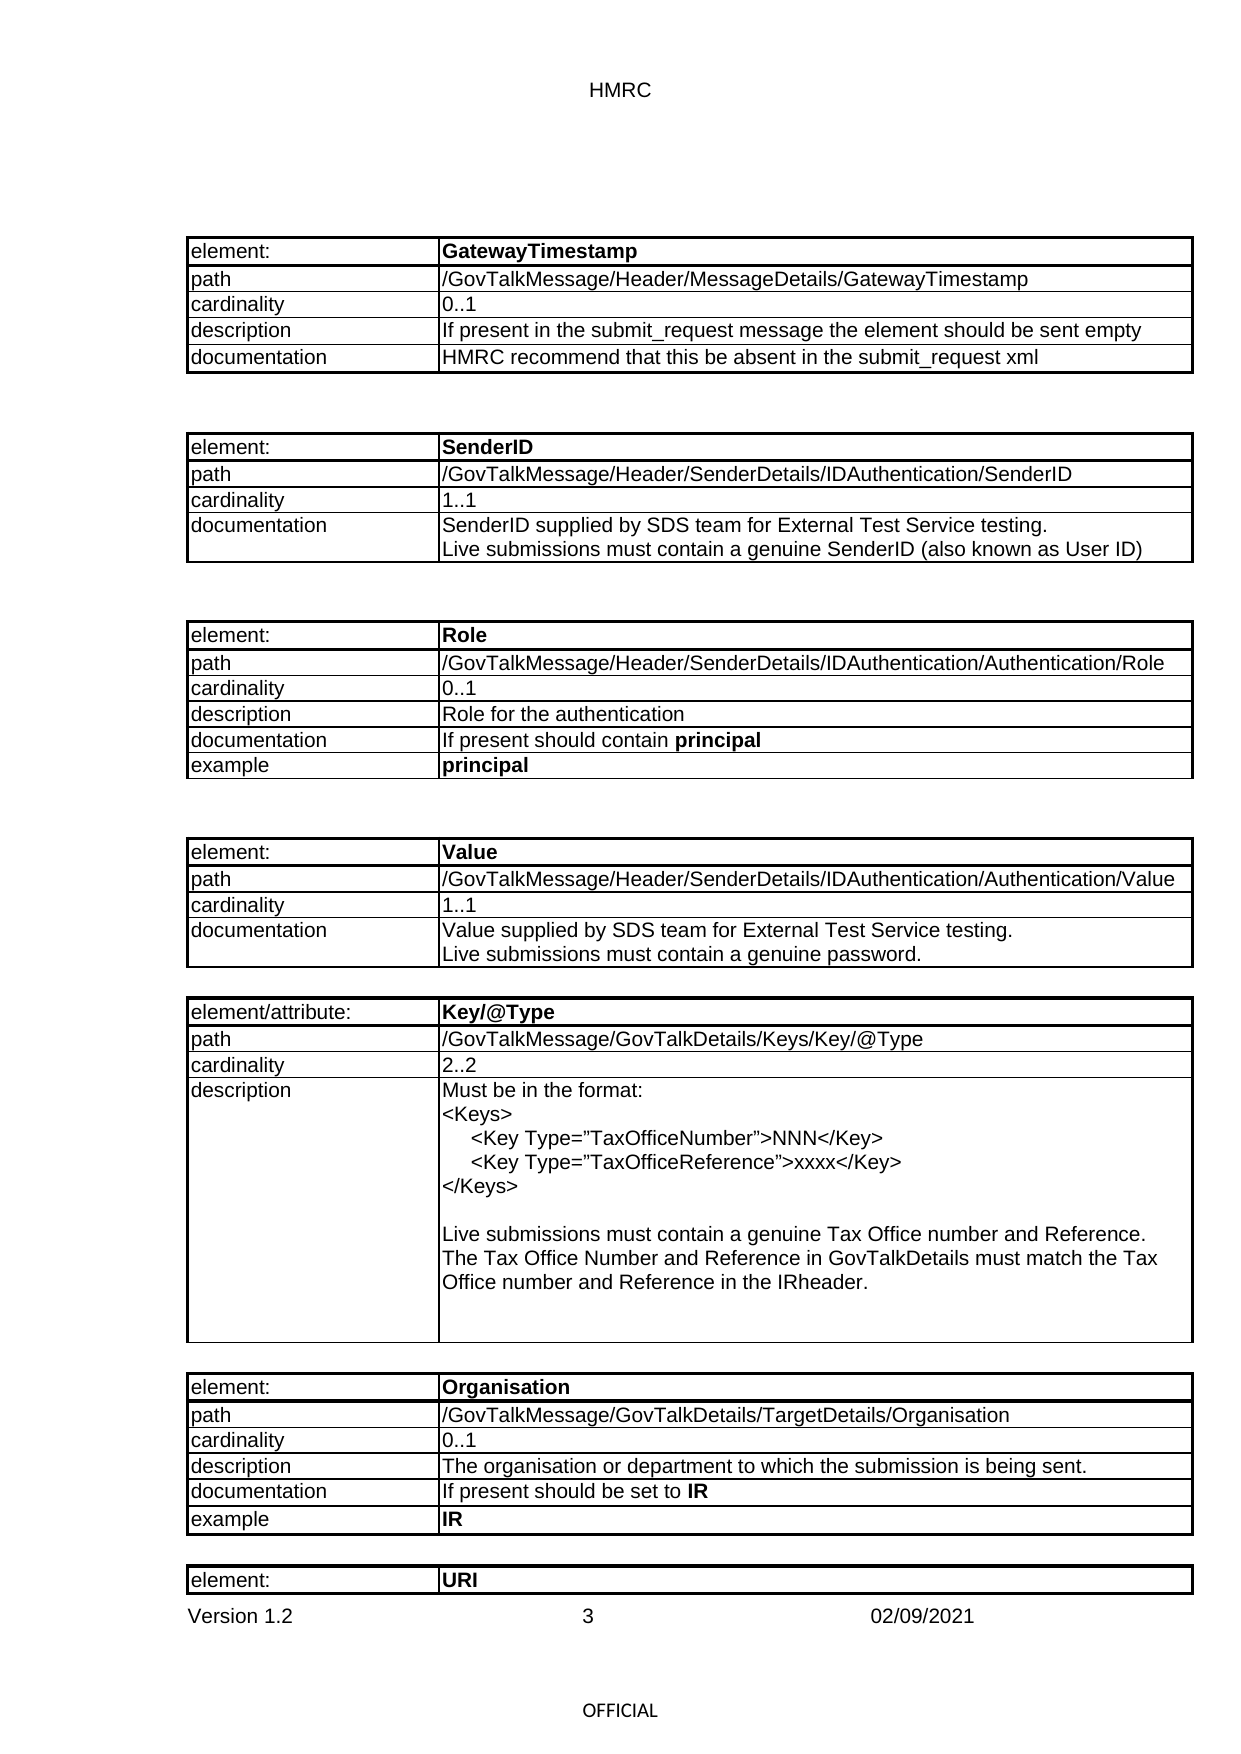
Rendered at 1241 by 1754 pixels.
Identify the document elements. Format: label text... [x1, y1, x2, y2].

table_header element: [189, 1568, 438, 1592]
table_cell /GovTalkMessage/Header/SenderDetails/IDAuthentication/SenderID [440, 462, 1191, 486]
table_header element/attribute: [189, 1000, 438, 1024]
table_cell /GovTalkMessage/GovTalkDetails/TargetDetails/Organisation [440, 1403, 1191, 1426]
table_cell path [189, 867, 438, 891]
table_cell example [189, 753, 438, 777]
table_cell documentation [189, 918, 438, 966]
table_cell path [189, 1027, 438, 1051]
table_cell 0..1 [440, 1428, 1191, 1452]
table_cell /GovTalkMessage/Header/MessageDetails/GatewayTimestamp [440, 267, 1191, 291]
table_cell The organisation or department to which the submission is being sent. [440, 1454, 1191, 1478]
table_cell Must be in the format: <Keys> <Key Type=”TaxOfficeNumber”>NNN</Key> <Key Type=”TaxOfficeReference”>xxxx</Key> </Keys> Live submissions must contain a genuine Tax Office number and Reference. The Tax Office Number and Reference in GovTalkDetails must match the Tax Office number and Reference in the IRheader. [440, 1078, 1191, 1342]
table_header URI [440, 1568, 1191, 1592]
table_header element: [189, 840, 438, 864]
table_cell documentation [189, 345, 438, 371]
table_cell Role for the authentication [440, 702, 1191, 726]
table_cell cardinality [189, 1428, 438, 1452]
table_cell IR [440, 1507, 1191, 1532]
table_cell documentation [189, 1480, 438, 1505]
table_cell path [189, 267, 438, 291]
table_cell If present in the submit_request message the element should be sent empty [440, 318, 1191, 344]
table_header Organisation [440, 1375, 1191, 1399]
table_cell 0..1 [440, 676, 1191, 700]
table_cell path [189, 651, 438, 674]
table_cell description [189, 1078, 438, 1342]
table_cell cardinality [189, 893, 438, 917]
table_cell documentation [189, 728, 438, 752]
table_cell 1..1 [440, 488, 1191, 512]
table_cell path [189, 462, 438, 486]
table_cell cardinality [189, 488, 438, 512]
table_cell /GovTalkMessage/Header/SenderDetails/IDAuthentication/Authentication/Role [440, 651, 1191, 674]
table_header Role [440, 623, 1191, 647]
table_cell /GovTalkMessage/Header/SenderDetails/IDAuthentication/Authentication/Value [440, 867, 1191, 891]
table_cell example [189, 1507, 438, 1532]
table_cell description [189, 1454, 438, 1478]
table_cell description [189, 318, 438, 344]
table_header element: [189, 239, 438, 263]
table_cell /GovTalkMessage/GovTalkDetails/Keys/Key/@Type [440, 1027, 1191, 1051]
table_cell path [189, 1403, 438, 1426]
table_header element: [189, 435, 438, 459]
table_cell 2..2 [440, 1052, 1191, 1077]
table_header SenderID [440, 435, 1191, 459]
table_header Value [440, 840, 1191, 864]
table_header element: [189, 623, 438, 647]
table_cell documentation [189, 513, 438, 561]
table_cell cardinality [189, 292, 438, 316]
table_header element: [189, 1375, 438, 1399]
table_cell Value supplied by SDS team for External Test Service testing. Live submissions must contain a genuine password. [440, 918, 1191, 966]
table_cell 0..1 [440, 292, 1191, 316]
table_header GatewayTimestamp [440, 239, 1191, 263]
table_cell cardinality [189, 1052, 438, 1077]
table_cell 1..1 [440, 893, 1191, 917]
table_cell HMRC recommend that this be absent in the submit_request xml [440, 345, 1191, 371]
table_cell principal [440, 753, 1191, 777]
table_cell If present should be set to IR [440, 1480, 1191, 1505]
table_cell If present should contain principal [440, 728, 1191, 752]
table_cell SenderID supplied by SDS team for External Test Service testing. Live submissions must contain a genuine SenderID (also known as User ID) [440, 513, 1191, 561]
table_header Key/@Type [440, 1000, 1191, 1024]
table_cell cardinality [189, 676, 438, 700]
table_cell description [189, 702, 438, 726]
